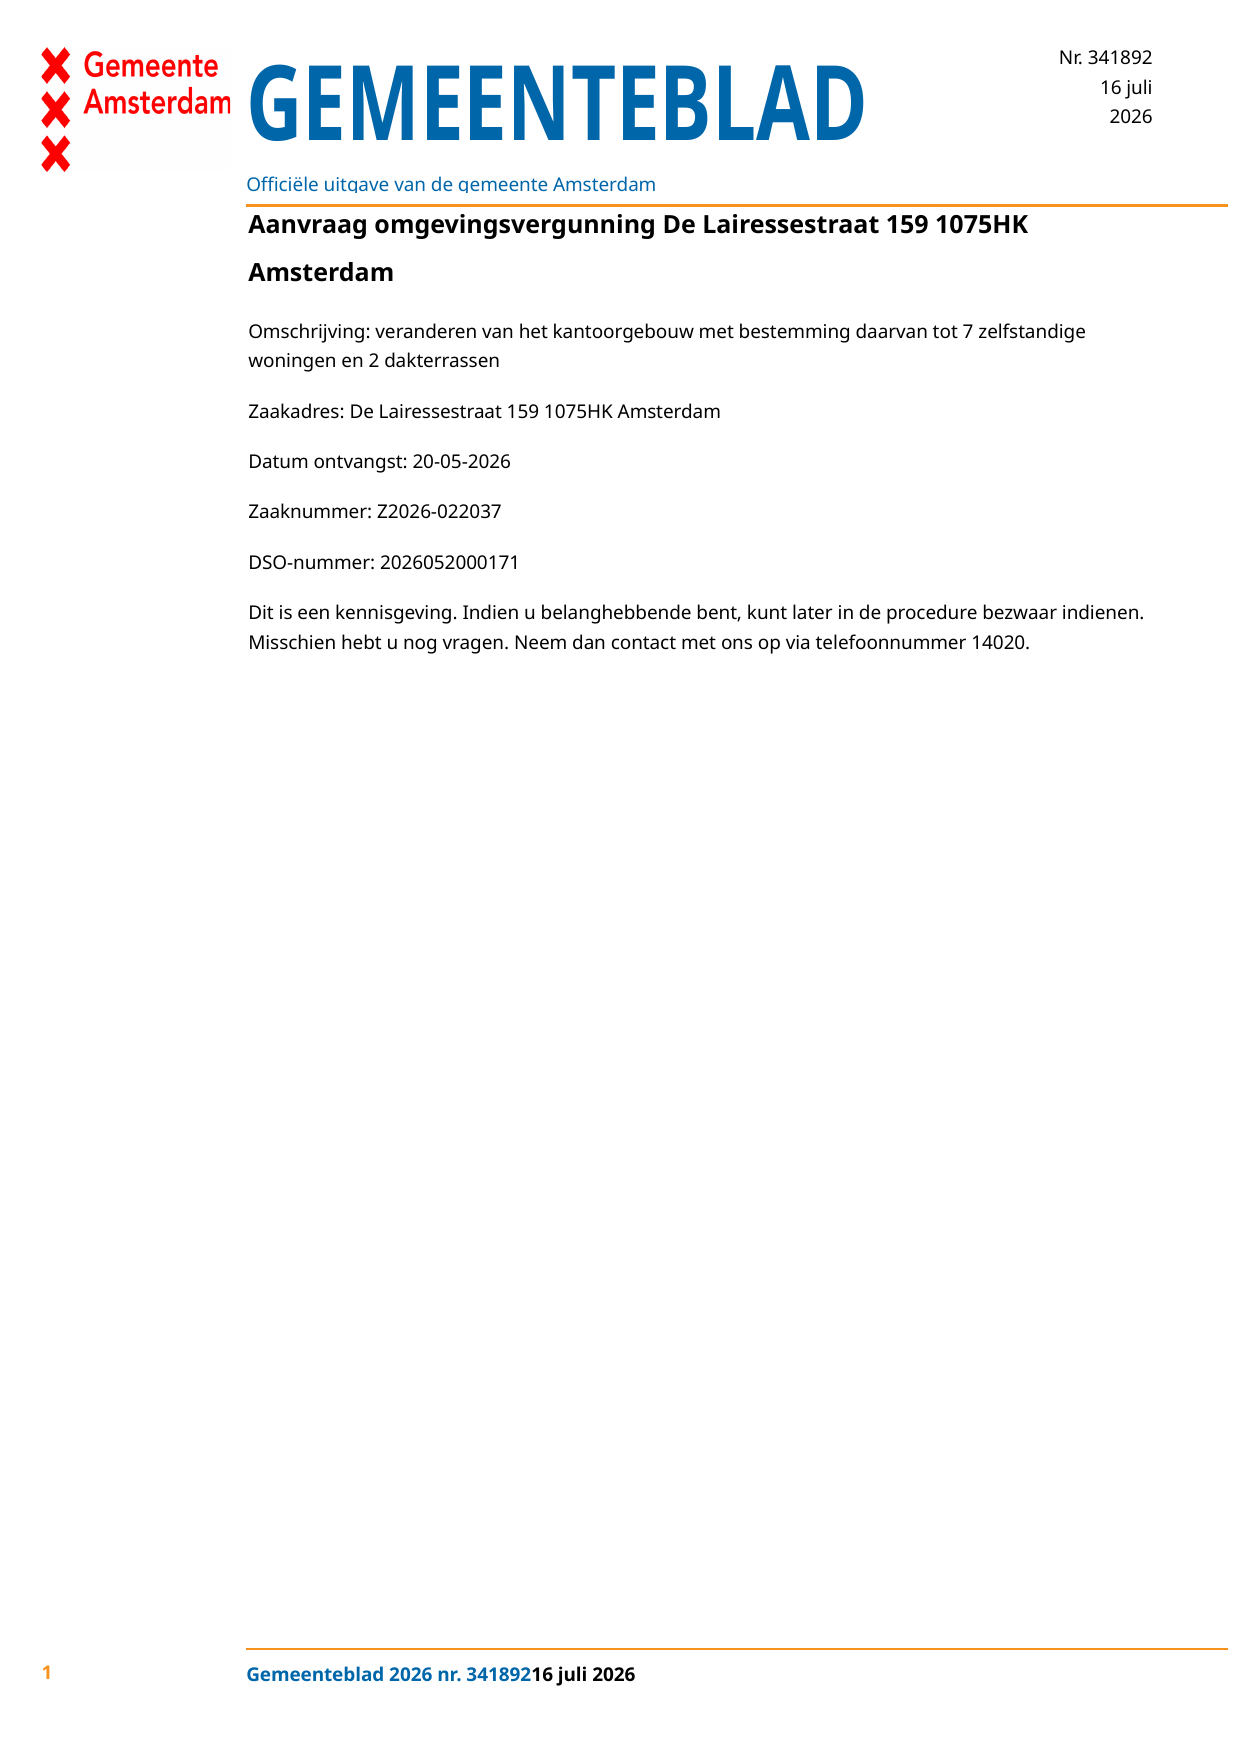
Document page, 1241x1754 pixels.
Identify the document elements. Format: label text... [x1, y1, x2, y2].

text Zaakadres: De Lairessestraat 159 1075HK Amsterdam [248, 398, 1152, 424]
text Datum ontvangst: 20-05-2026 [248, 448, 1152, 474]
text Aanvraag omgevingsvergunning De Lairessestraat 159 1075HK Amsterdam [248, 207, 1152, 288]
text Dit is een kennisgeving. Indien u belanghebbende bent, kunt later in de procedure bezwaar indienen. Misschien hebt u nog vragen. Neem dan contact met ons op via telefoonnummer 14020. [248, 599, 1152, 655]
text DSO-nummer: 2026052000171 [248, 549, 1152, 575]
text Zaaknummer: Z2026-022037 [248, 499, 1152, 524]
picture [41, 47, 231, 172]
text Omschrijving: veranderen van het kantoorgebouw met bestemming daarvan tot 7 zelfstandige woningen en 2 dakterrassen [248, 318, 1152, 373]
